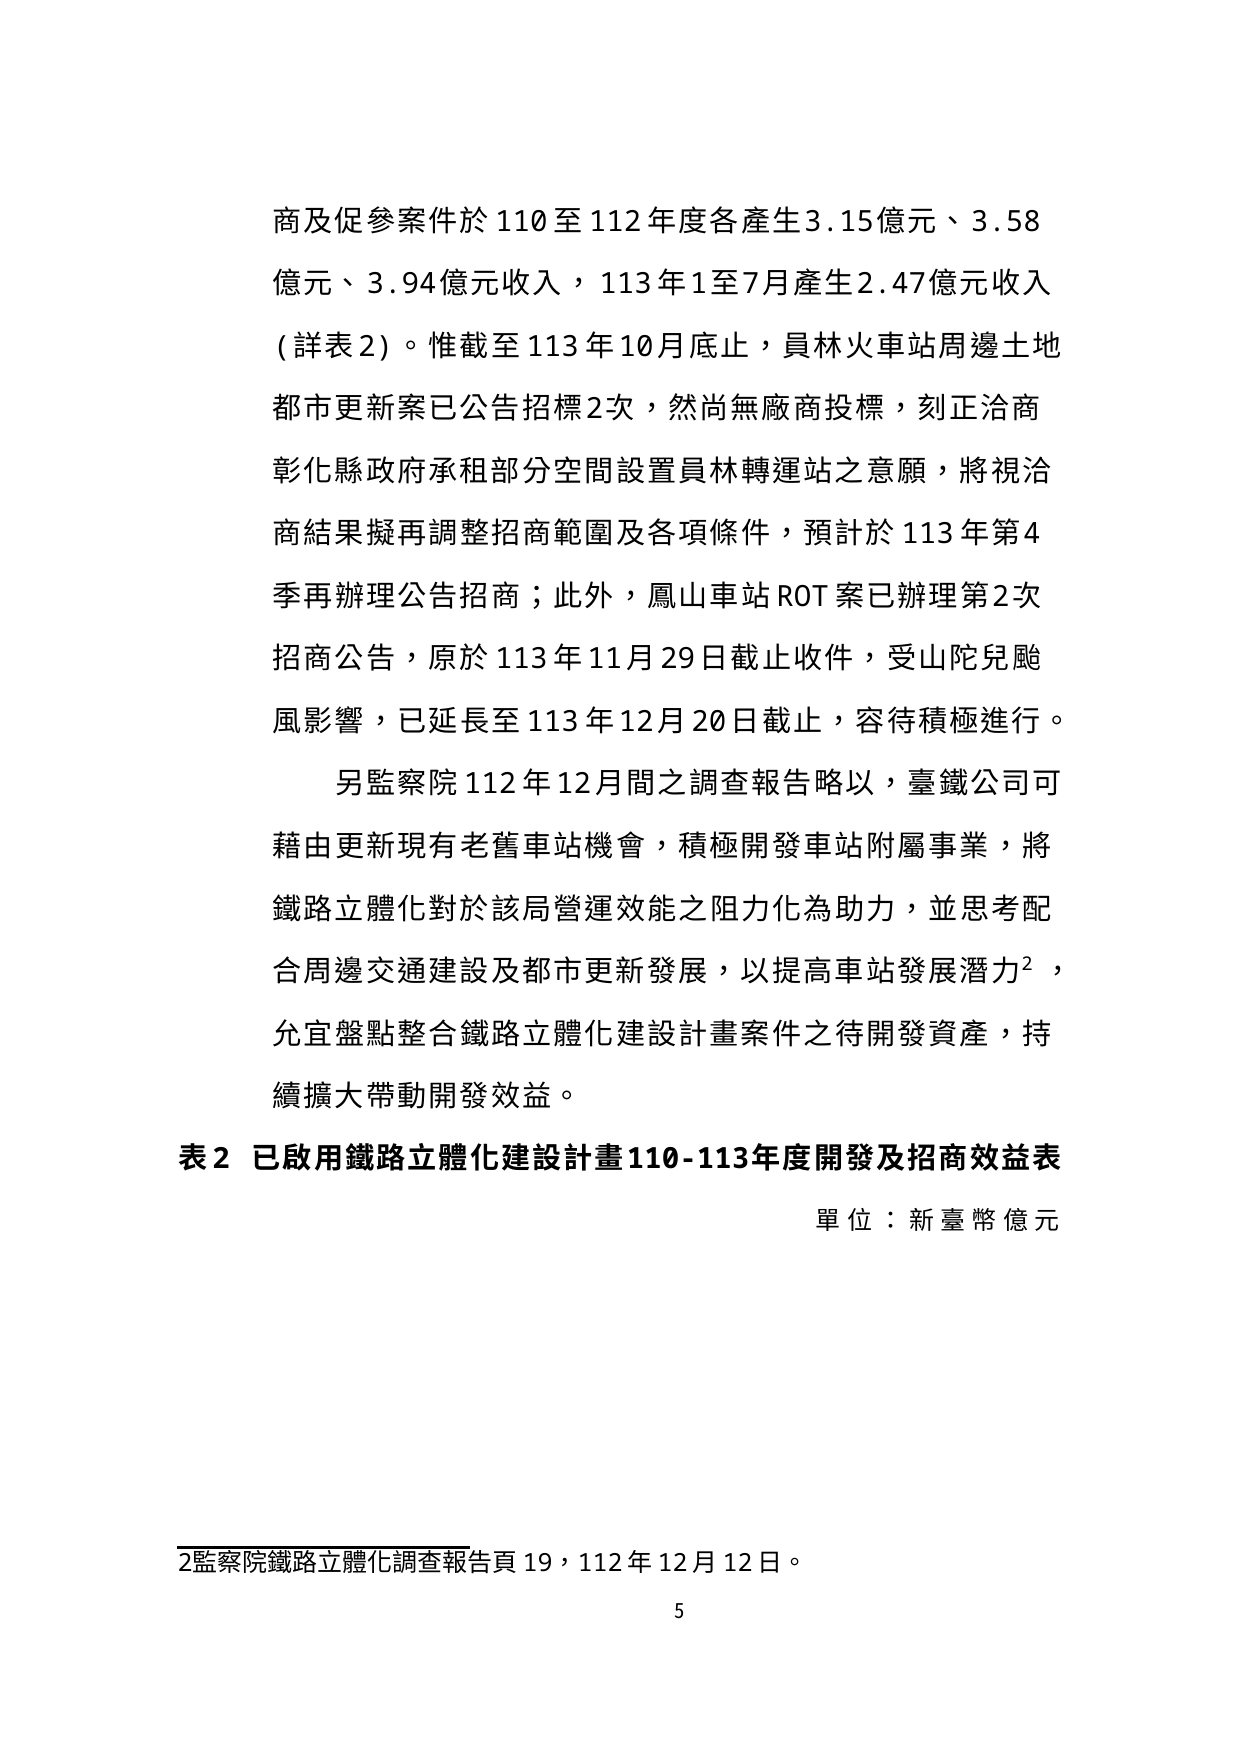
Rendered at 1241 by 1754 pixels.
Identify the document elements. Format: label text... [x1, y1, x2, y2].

text 另監察院112年12月間之調查報告略以，臺鐵公司可藉由更新現有老舊車站機會，積極開發車站附屬事業，將鐵路立體化對於該局營運效能之阻力化為助力，並思考配合周邊交通建設及都市更新發展，以提高車站發展潛力，允宜盤點整合鐵路立體化建設計畫案件之待開發資產，持續擴大帶動開發效益。 [266, 740, 1063, 1115]
text 單位：新臺幣億元 [177, 1177, 1063, 1240]
text 據臺鐵公司說明，前開已啟用5個立體化車站辦理招商及促參案件於110至112年度各產生3.15億元、3.58億元、3.94億元收入，113年1至7月產生2.47億元收入(詳表2)。惟截至113年10月底止，員林火車站周邊土地都市更新案已公告招標2次，然尚無廠商投標，刻正洽商彰化縣政府承租部分空間設置員林轉運站之意願，將視洽商結果擬再調整招商範圍及各項條件，預計於113年第4季再辦理公告招商；此外，鳳山車站ROT案已辦理第2次招商公告，原於113年11月29日截止收件，受山陀兒颱風影響，已延長至113年12月20日截止，容待積極進行。 [266, 177, 1063, 740]
text 監察院鐵路立體化調查報告頁19，112年12月12日。 [177, 1548, 1063, 1577]
text 表2 已啟用鐵路立體化建設計畫110-113年度開發及招商效益表 [177, 1115, 1063, 1177]
